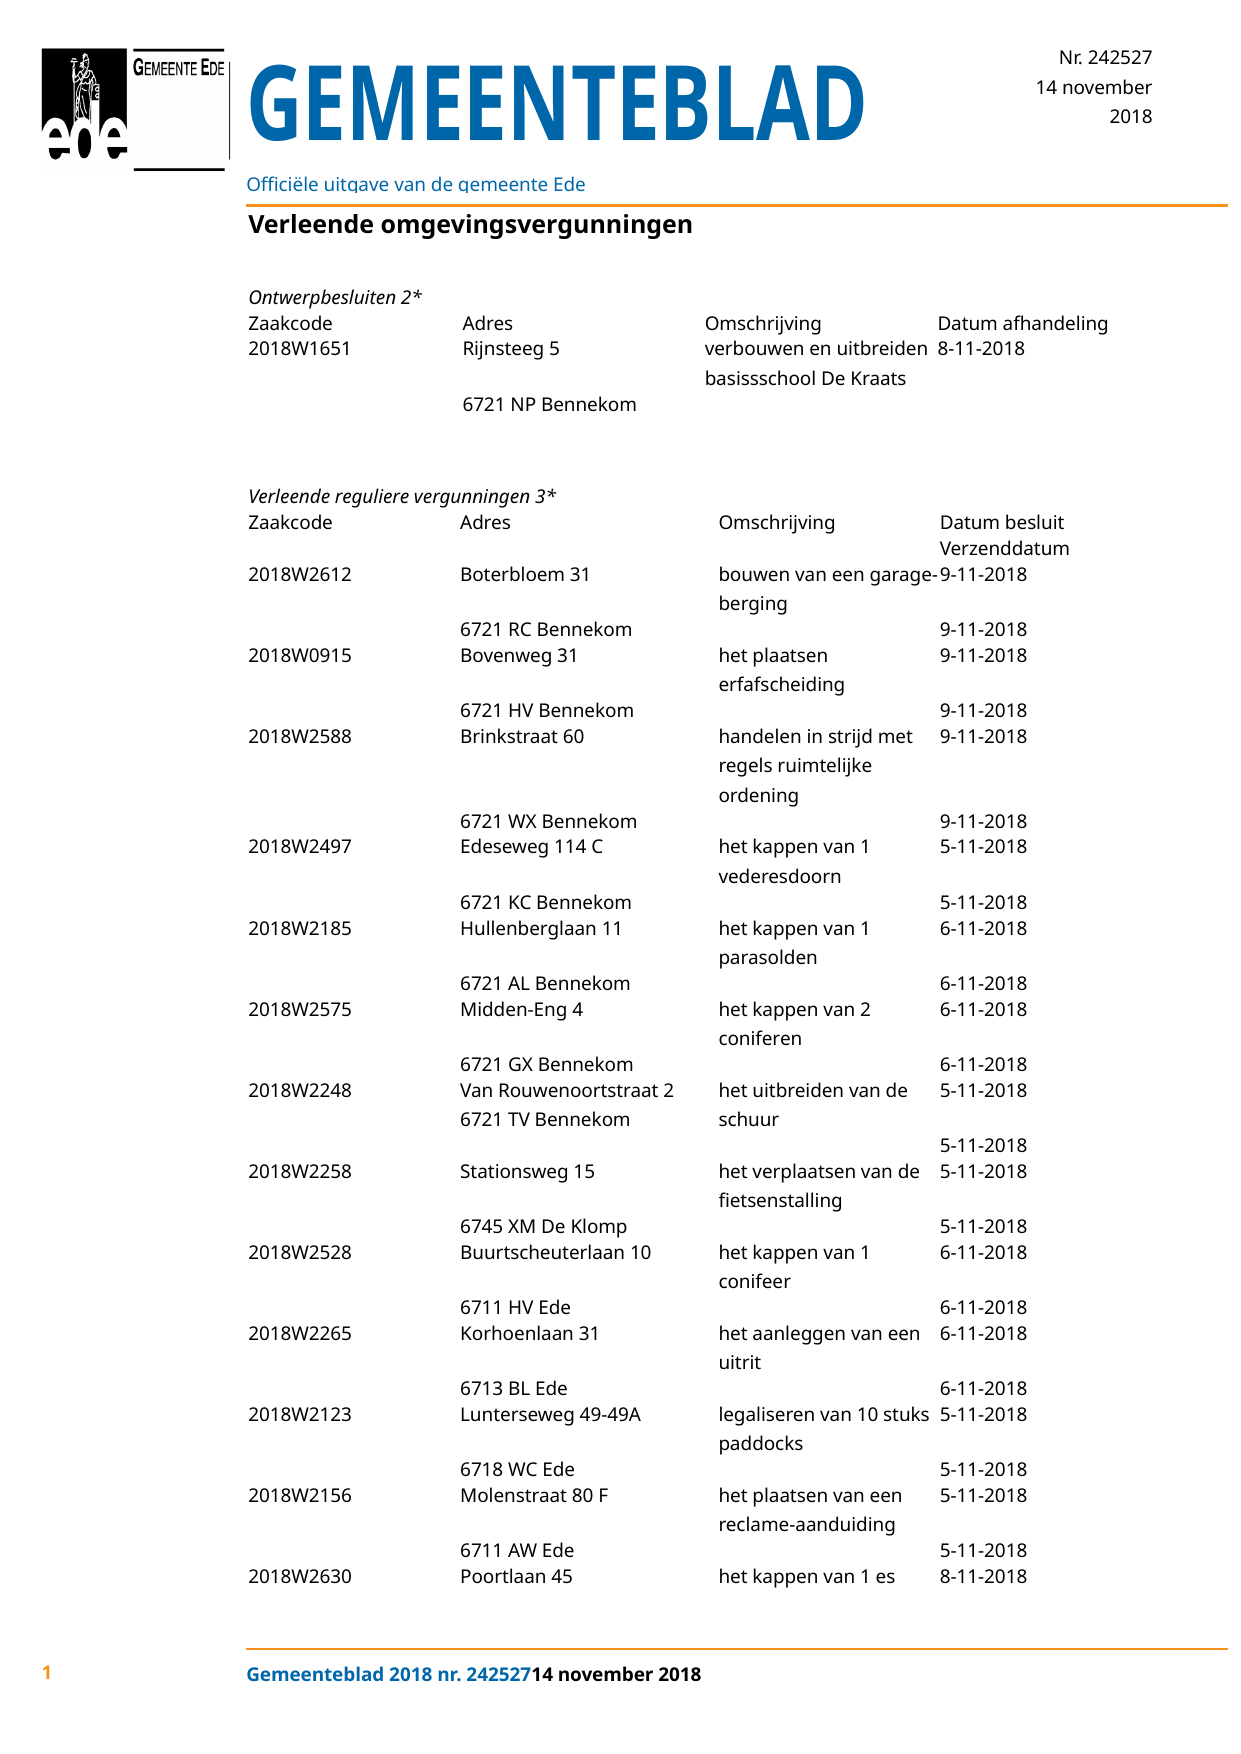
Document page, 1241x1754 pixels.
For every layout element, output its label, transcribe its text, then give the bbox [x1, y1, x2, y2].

table_cell 8-11-2018 [937, 335, 1152, 391]
table_cell 6-11-2018 [940, 1239, 1152, 1294]
table_cell 2018W2497 [248, 834, 460, 889]
table_cell Rijnsteeg 5 [462, 335, 704, 391]
table_cell 2018W2575 [248, 996, 460, 1051]
table_cell het aanleggen van een uitrit [718, 1320, 939, 1375]
table_cell [718, 1051, 939, 1077]
table_cell 6-11-2018 [940, 1294, 1152, 1320]
table_cell [248, 1456, 460, 1482]
table_cell 6721 AL Bennekom [460, 970, 718, 996]
table_cell 6-11-2018 [940, 996, 1152, 1051]
table_cell 6711 HV Ede [460, 1294, 718, 1320]
table_cell 5-11-2018 [940, 1456, 1152, 1482]
table_cell 5-11-2018 [940, 889, 1152, 915]
table_cell [460, 1132, 718, 1158]
table_header Zaakcode [248, 310, 462, 335]
table_header Adres [460, 510, 718, 535]
table_cell [248, 1213, 460, 1239]
table_cell Boterbloem 31 [460, 561, 718, 616]
table_cell Midden-Eng 4 [460, 996, 718, 1051]
table_cell 6721 KC Bennekom [460, 889, 718, 915]
table_cell 2018W2588 [248, 723, 460, 808]
table_cell [248, 808, 460, 834]
table_cell 2018W1651 [248, 335, 462, 391]
table_cell 2018W2265 [248, 1320, 460, 1375]
table_cell [718, 1456, 939, 1482]
table_cell [248, 616, 460, 642]
table_header Omschrijving [718, 510, 939, 535]
table_cell 6721 WX Bennekom [460, 808, 718, 834]
table_cell [248, 970, 460, 996]
table_cell 5-11-2018 [940, 1401, 1152, 1456]
table_cell 5-11-2018 [940, 834, 1152, 889]
text Verleende omgevingsvergunningen [248, 207, 1152, 241]
table_cell 6-11-2018 [940, 1375, 1152, 1401]
table_cell [248, 697, 460, 723]
table_cell 6711 AW Ede [460, 1537, 718, 1563]
table_cell 2018W2630 [248, 1563, 460, 1589]
table_cell het verplaatsen van de fietsenstalling [718, 1158, 939, 1213]
table_cell 9-11-2018 [940, 808, 1152, 834]
table_cell 9-11-2018 [940, 642, 1152, 697]
table_cell Edeseweg 114 C [460, 834, 718, 889]
table_header Zaakcode [248, 510, 460, 535]
table_cell 2018W0915 [248, 642, 460, 697]
table_header Omschrijving [705, 310, 937, 335]
table_cell [718, 1537, 939, 1563]
table_cell verbouwen en uitbreiden basissschool De Kraats [705, 335, 937, 391]
table_cell 9-11-2018 [940, 697, 1152, 723]
text Ontwerpbesluiten 2* [248, 284, 1152, 309]
table_cell Stationsweg 15 [460, 1158, 718, 1213]
table_cell [718, 1294, 939, 1320]
table_cell [718, 616, 939, 642]
table_cell 9-11-2018 [940, 616, 1152, 642]
table_cell 6-11-2018 [940, 970, 1152, 996]
table_cell [937, 391, 1152, 416]
table_cell 2018W2156 [248, 1482, 460, 1537]
table_cell 5-11-2018 [940, 1158, 1152, 1213]
table_cell 5-11-2018 [940, 1537, 1152, 1563]
table_cell [248, 1294, 460, 1320]
table_cell Korhoenlaan 31 [460, 1320, 718, 1375]
table_cell [718, 889, 939, 915]
table_header Adres [462, 310, 704, 335]
table_cell Van Rouwenoortstraat 2 6721 TV Bennekom [460, 1077, 718, 1132]
table_cell [248, 535, 460, 561]
table_header Datum besluit [940, 510, 1152, 535]
table_cell 5-11-2018 [940, 1213, 1152, 1239]
table_cell 5-11-2018 [940, 1132, 1152, 1158]
table_header Datum afhandeling [937, 310, 1152, 335]
table_cell 6721 GX Bennekom [460, 1051, 718, 1077]
text Verleende reguliere vergunningen 3* [248, 484, 1152, 509]
table_cell 5-11-2018 [940, 1482, 1152, 1537]
table_cell het plaatsen erfafscheiding [718, 642, 939, 697]
table_cell Brinkstraat 60 [460, 723, 718, 808]
table_cell het kappen van 1 es [718, 1563, 939, 1589]
picture [41, 47, 231, 172]
table_cell [718, 970, 939, 996]
table_cell 6713 BL Ede [460, 1375, 718, 1401]
table_cell Poortlaan 45 [460, 1563, 718, 1589]
table_cell 6745 XM De Klomp [460, 1213, 718, 1239]
table_cell handelen in strijd met regels ruimtelijke ordening [718, 723, 939, 808]
table_cell 8-11-2018 [940, 1563, 1152, 1589]
table_cell 2018W2612 [248, 561, 460, 616]
table_cell het kappen van 1 conifeer [718, 1239, 939, 1294]
table_cell 6-11-2018 [940, 915, 1152, 970]
table_cell legaliseren van 10 stuks paddocks [718, 1401, 939, 1456]
table_cell 6721 RC Bennekom [460, 616, 718, 642]
table_cell 6721 HV Bennekom [460, 697, 718, 723]
table_cell Lunterseweg 49-49A [460, 1401, 718, 1456]
table_cell 9-11-2018 [940, 723, 1152, 808]
table_cell het kappen van 1 parasolden [718, 915, 939, 970]
table_cell 6-11-2018 [940, 1320, 1152, 1375]
table_cell [248, 1375, 460, 1401]
table_cell 2018W2258 [248, 1158, 460, 1213]
table_cell [718, 1132, 939, 1158]
table_cell het kappen van 2 coniferen [718, 996, 939, 1051]
table_cell [460, 535, 718, 561]
table_cell [718, 697, 939, 723]
table_cell 6721 NP Bennekom [462, 391, 704, 416]
table_cell 6718 WC Ede [460, 1456, 718, 1482]
table_cell 2018W2185 [248, 915, 460, 970]
table_cell Bovenweg 31 [460, 642, 718, 697]
table_cell Buurtscheuterlaan 10 [460, 1239, 718, 1294]
table_cell 2018W2248 [248, 1077, 460, 1132]
table_cell bouwen van een garage-berging [718, 561, 939, 616]
table_cell Verzenddatum [940, 535, 1152, 561]
table_cell [718, 535, 939, 561]
table_cell [718, 1213, 939, 1239]
table_cell [718, 808, 939, 834]
table_cell [248, 889, 460, 915]
table_cell Molenstraat 80 F [460, 1482, 718, 1537]
table_cell [705, 391, 937, 416]
table_cell het kappen van 1 vederesdoorn [718, 834, 939, 889]
table_cell het uitbreiden van de schuur [718, 1077, 939, 1132]
table_cell 2018W2123 [248, 1401, 460, 1456]
table_cell [248, 1537, 460, 1563]
table_cell [248, 1051, 460, 1077]
table_cell 6-11-2018 [940, 1051, 1152, 1077]
table_cell [248, 391, 462, 416]
table_cell [718, 1375, 939, 1401]
table_cell 9-11-2018 [940, 561, 1152, 616]
table_cell 5-11-2018 [940, 1077, 1152, 1132]
table_cell [248, 1132, 460, 1158]
table_cell het plaatsen van een reclame-aanduiding [718, 1482, 939, 1537]
table_cell Hullenberglaan 11 [460, 915, 718, 970]
table_cell 2018W2528 [248, 1239, 460, 1294]
